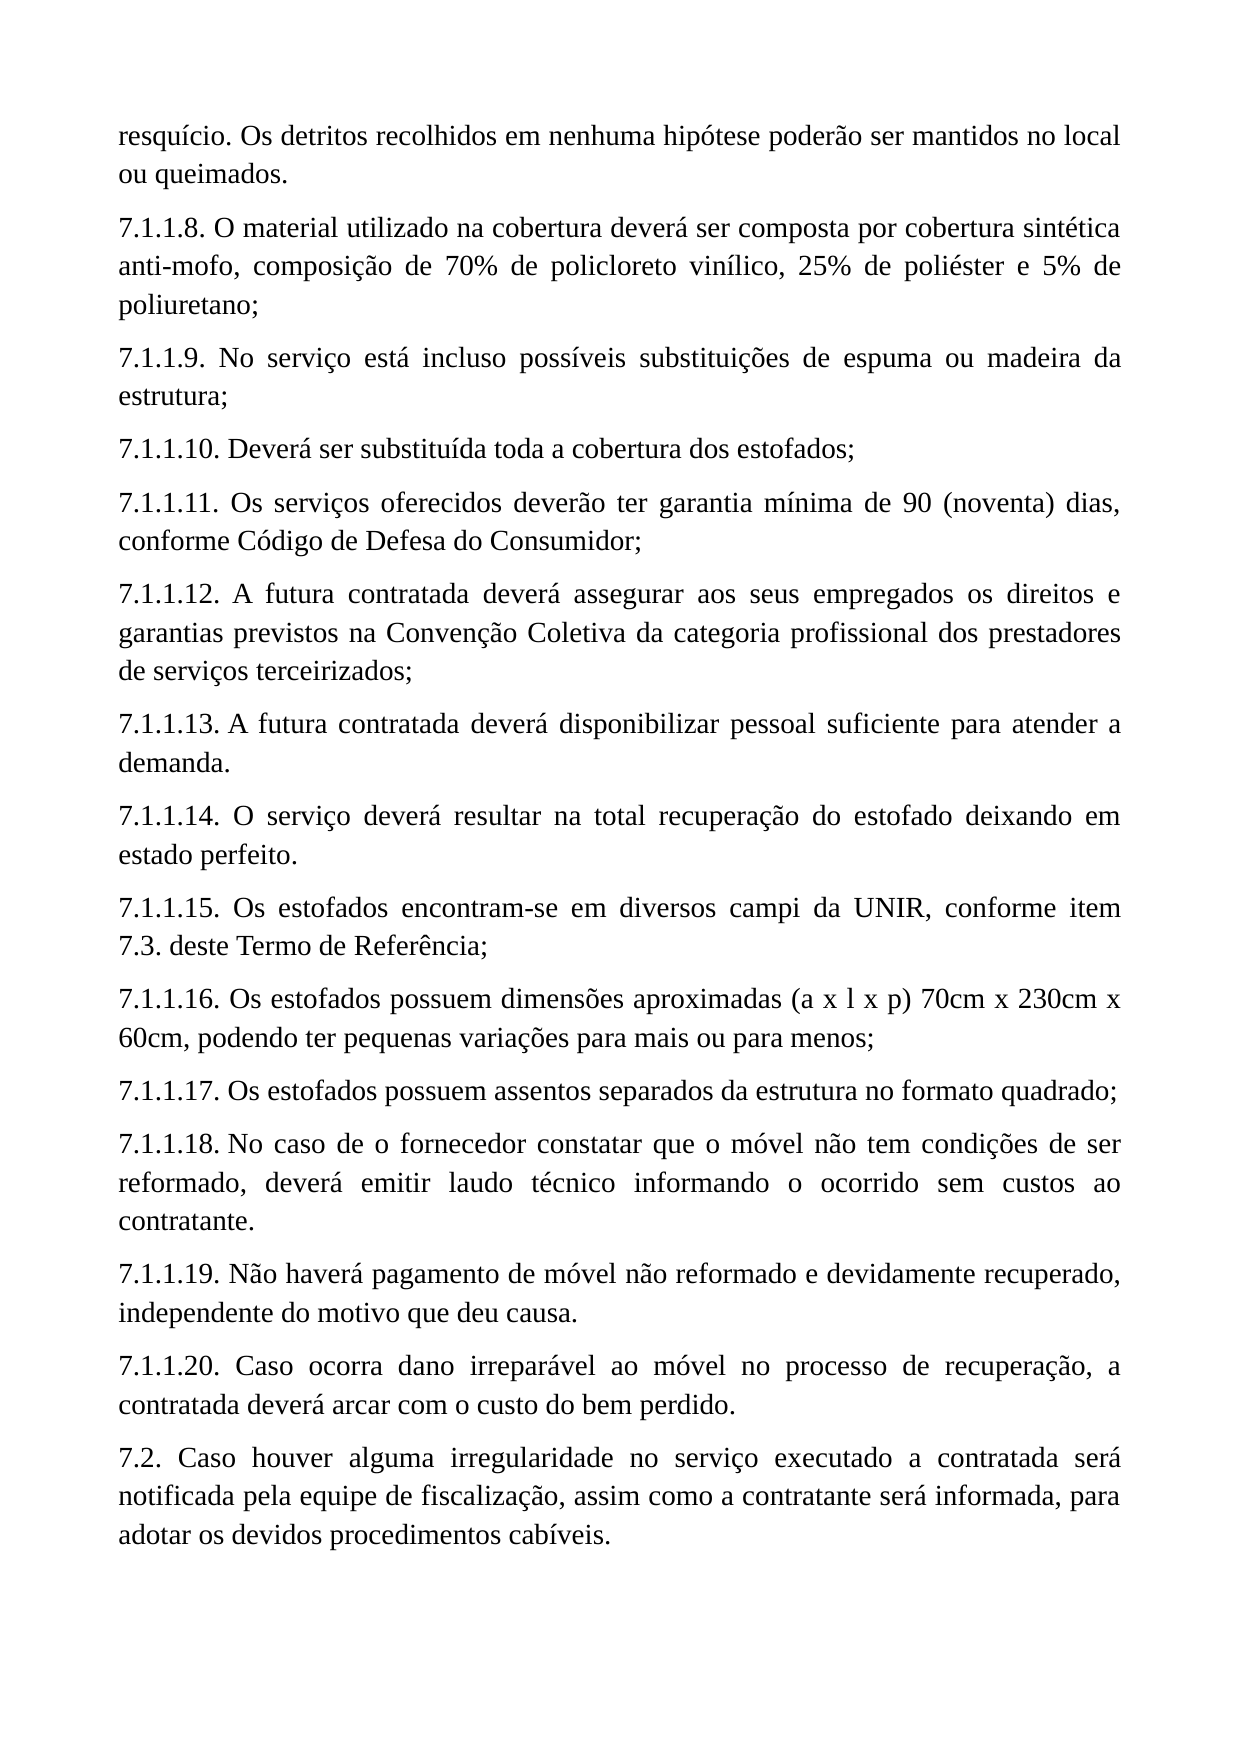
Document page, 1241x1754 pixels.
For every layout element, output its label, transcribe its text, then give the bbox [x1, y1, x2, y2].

text 7.1.1.10. Deverá ser substituída toda a cobertura dos estofados; [118, 432, 1122, 465]
text 7.1.1.8. O material utilizado na cobertura deverá ser composta por cobertura sintética anti-mofo, composição de 70% de policloreto vinílico, 25% de poliéster e 5% de poliuretano; [118, 210, 1122, 320]
text 7.1.1.12. A futura contratada deverá assegurar aos seus empregados os direitos e garantias previstos na Convenção Coletiva da categoria profissional dos prestadores de serviços terceirizados; [118, 576, 1122, 687]
text 7.1.1.14. O serviço deverá resultar na total recuperação do estofado deixando em estado perfeito. [118, 798, 1122, 870]
text 7.2. Caso houver alguma irregularidade no serviço executado a contratada será notificada pela equipe de fiscalização, assim como a contratante será informada, para adotar os devidos procedimentos cabíveis. [118, 1440, 1122, 1551]
text 7.1.1.11. Os serviços oferecidos deverão ter garantia mínima de 90 (noventa) dias, conforme Código de Defesa do Consumidor; [118, 485, 1122, 557]
text 7.1.1.20. Caso ocorra dano irreparável ao móvel no processo de recuperação, a contratada deverá arcar com o custo do bem perdido. [118, 1348, 1122, 1420]
text 7.1.1.15. Os estofados encontram-se em diversos campi da UNIR, conforme item 7.3. deste Termo de Referência; [118, 890, 1122, 962]
text 7.1.1.9. No serviço está incluso possíveis substituições de espuma ou madeira da estrutura; [118, 340, 1122, 412]
text 7.1.1.19. Não haverá pagamento de móvel não reformado e devidamente recuperado, independente do motivo que deu causa. [118, 1257, 1122, 1329]
text 7.1.1.13. A futura contratada deverá disponibilizar pessoal suficiente para atender a demanda. [118, 707, 1122, 779]
text resquício. Os detritos recolhidos em nenhuma hipótese poderão ser mantidos no local ou queimados. [118, 118, 1122, 190]
text 7.1.1.18. No caso de o fornecedor constatar que o móvel não tem condições de ser reformado, deverá emitir laudo técnico informando o ocorrido sem custos ao contratante. [118, 1126, 1122, 1237]
text 7.1.1.16. Os estofados possuem dimensões aproximadas (a x l x p) 70cm x 230cm x 60cm, podendo ter pequenas variações para mais ou para menos; [118, 982, 1122, 1054]
text 7.1.1.17. Os estofados possuem assentos separados da estrutura no formato quadrado; [118, 1073, 1122, 1107]
